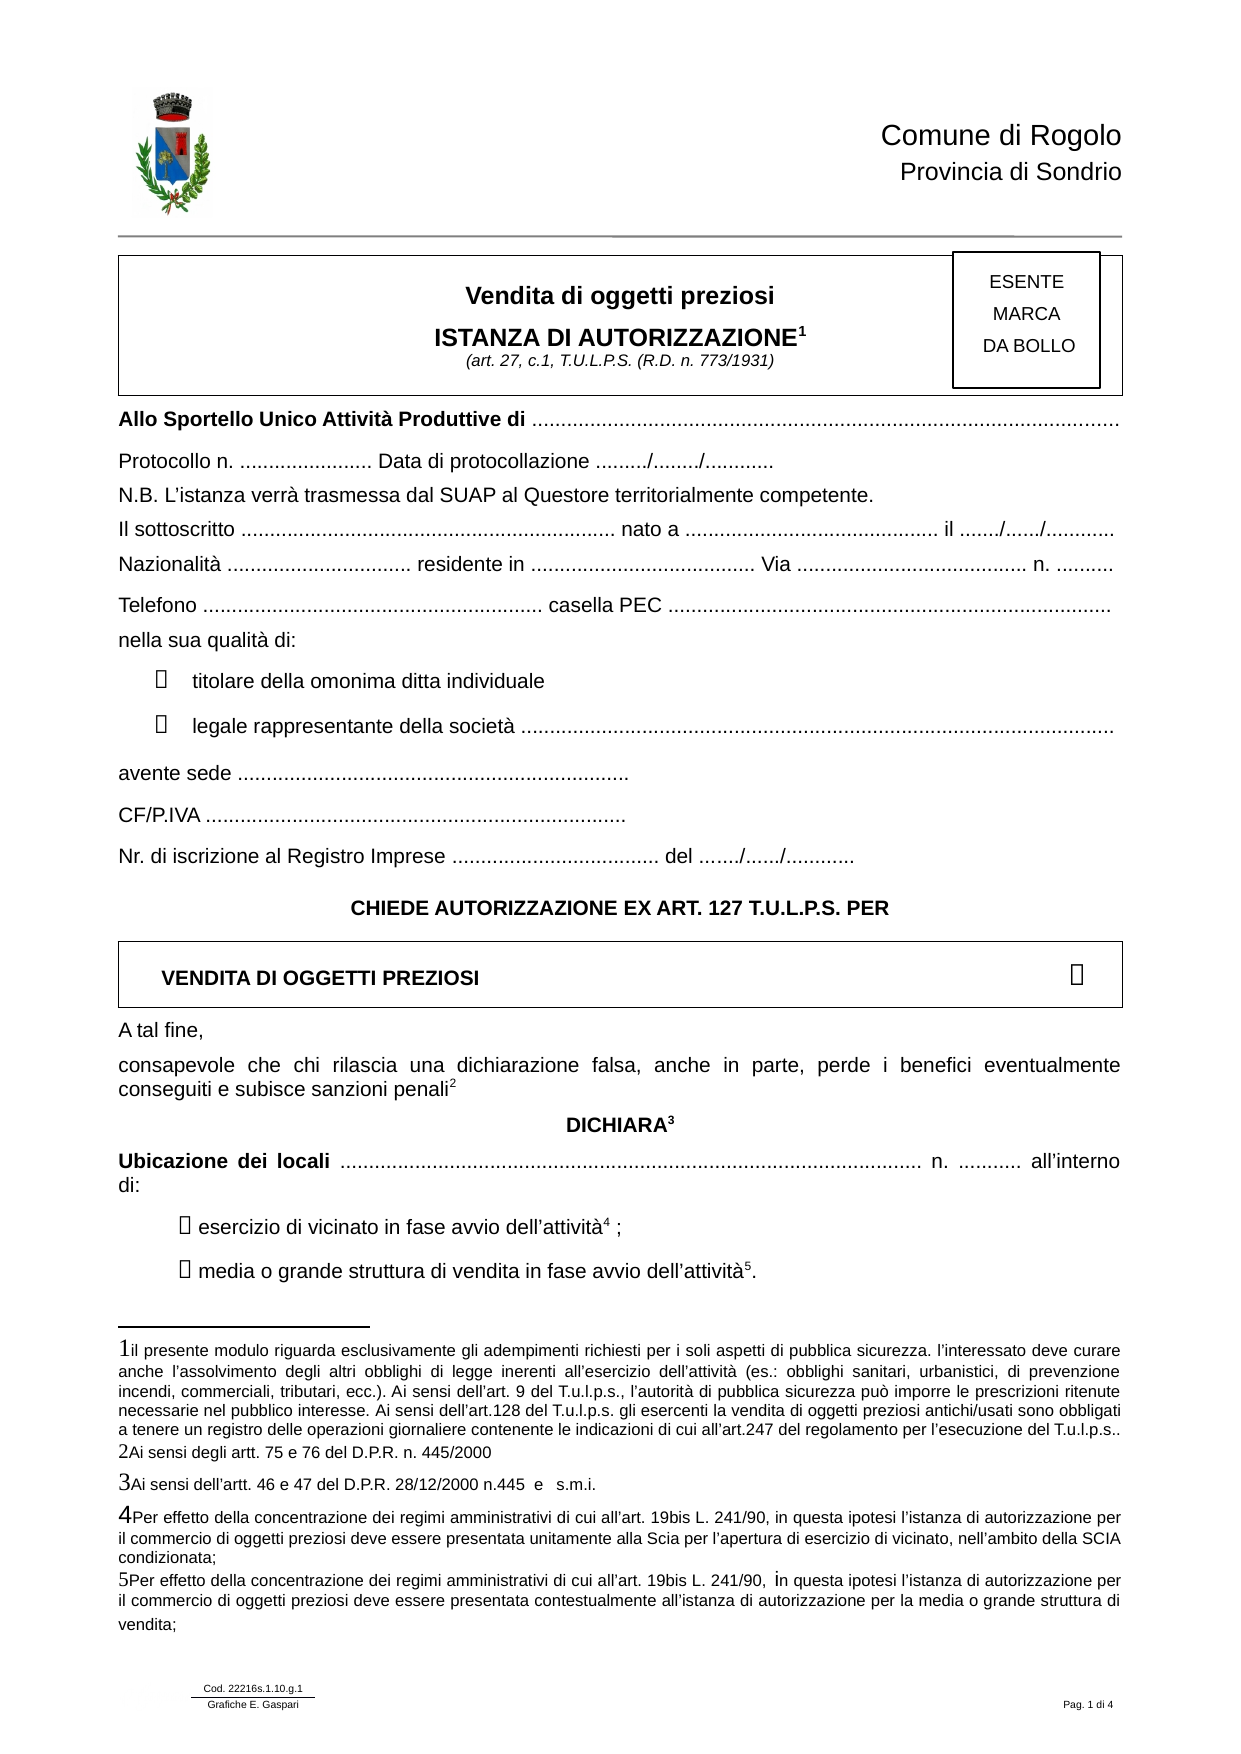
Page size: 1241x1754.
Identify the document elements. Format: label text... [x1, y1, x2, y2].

text Per effetto della concentrazione dei regimi amministrativi di cui all’art. 19bis L. 241/90, in questa ipotesi l’istanza di autorizzazione per il commercio di oggetti preziosi deve essere presentata unitamente alla Scia per l’apertura di esercizio di vicinato, nell’ambito della SCIA condizionata; [118, 1500, 1122, 1567]
text Per effetto della concentrazione dei regimi amministrativi di cui all’art. 19bis L. 241/90, in questa ipotesi l’istanza di autorizzazione per il commercio di oggetti preziosi deve essere presentata contestualmente all’istanza di autorizzazione per la media o grande struttura di vendita; [118, 1567, 1122, 1636]
text  legale rappresentante della società ....................................................................................................... [153, 706, 1122, 740]
text  titolare della omonima ditta individuale [153, 662, 1122, 696]
text DICHIARA [118, 1113, 1122, 1137]
text Il sottoscritto ................................................................. nato a ............................................ il ......./....../............ [118, 517, 1122, 541]
text Ai sensi degli artt. 75 e 76 del D.P.R. n. 445/2000 [118, 1439, 1122, 1463]
text CF/P.IVA ......................................................................... [118, 803, 1122, 827]
text avente sede .................................................................... [118, 761, 1122, 785]
text Telefono ........................................................... casella PEC ............................................................................. [118, 593, 1122, 617]
text Nazionalità ................................ residente in ....................................... Via ........................................ n. .......... [118, 552, 1122, 576]
text Ai sensi dell’artt. 46 e 47 del D.P.R. 28/12/2000 n.445 e s.m.i. [118, 1467, 1122, 1496]
text  media o grande struttura di vendita in fase avvio dell’attività. [177, 1252, 1122, 1286]
text Ubicazione dei locali ..................................................................................................... n. ........... all’interno di: [118, 1149, 1122, 1197]
text Protocollo n. ....................... Data di protocollazione ........./......../............ [118, 448, 1122, 472]
text CHIEDE AUTORIZZAZIONE EX ART. 127 T.U.L.P.S. PER [118, 896, 1122, 920]
text Allo Sportello Unico Attività Produttive di [118, 407, 1122, 431]
text  esercizio di vicinato in fase avvio dell’attività ; [177, 1208, 1122, 1242]
table_header Vendita di oggetti preziosi ISTANZA DI AUTORIZZAZIONE (art. 27, c.1, T.U.L.P.S. (R.D. n. 773/1931) [119, 256, 1122, 395]
text Nr. di iscrizione al Registro Imprese .................................... del ......./....../............ [118, 844, 1122, 868]
text N.B. L’istanza verrà trasmessa dal SUAP al Questore territorialmente competente. [118, 483, 1122, 507]
text consapevole che chi rilascia una dichiarazione falsa, anche in parte, perde i benefici eventualmente conseguiti e subisce sanzioni penali [118, 1052, 1122, 1100]
text Comune di Rogolo [224, 118, 1122, 152]
table_header VENDITA DI OGGETTI PREZIOSI  [119, 942, 1122, 1007]
text A tal fine, [118, 1018, 1122, 1042]
text nella sua qualità di: [118, 627, 1122, 651]
text Provincia di Sondrio [224, 157, 1122, 185]
picture [122, 87, 224, 219]
